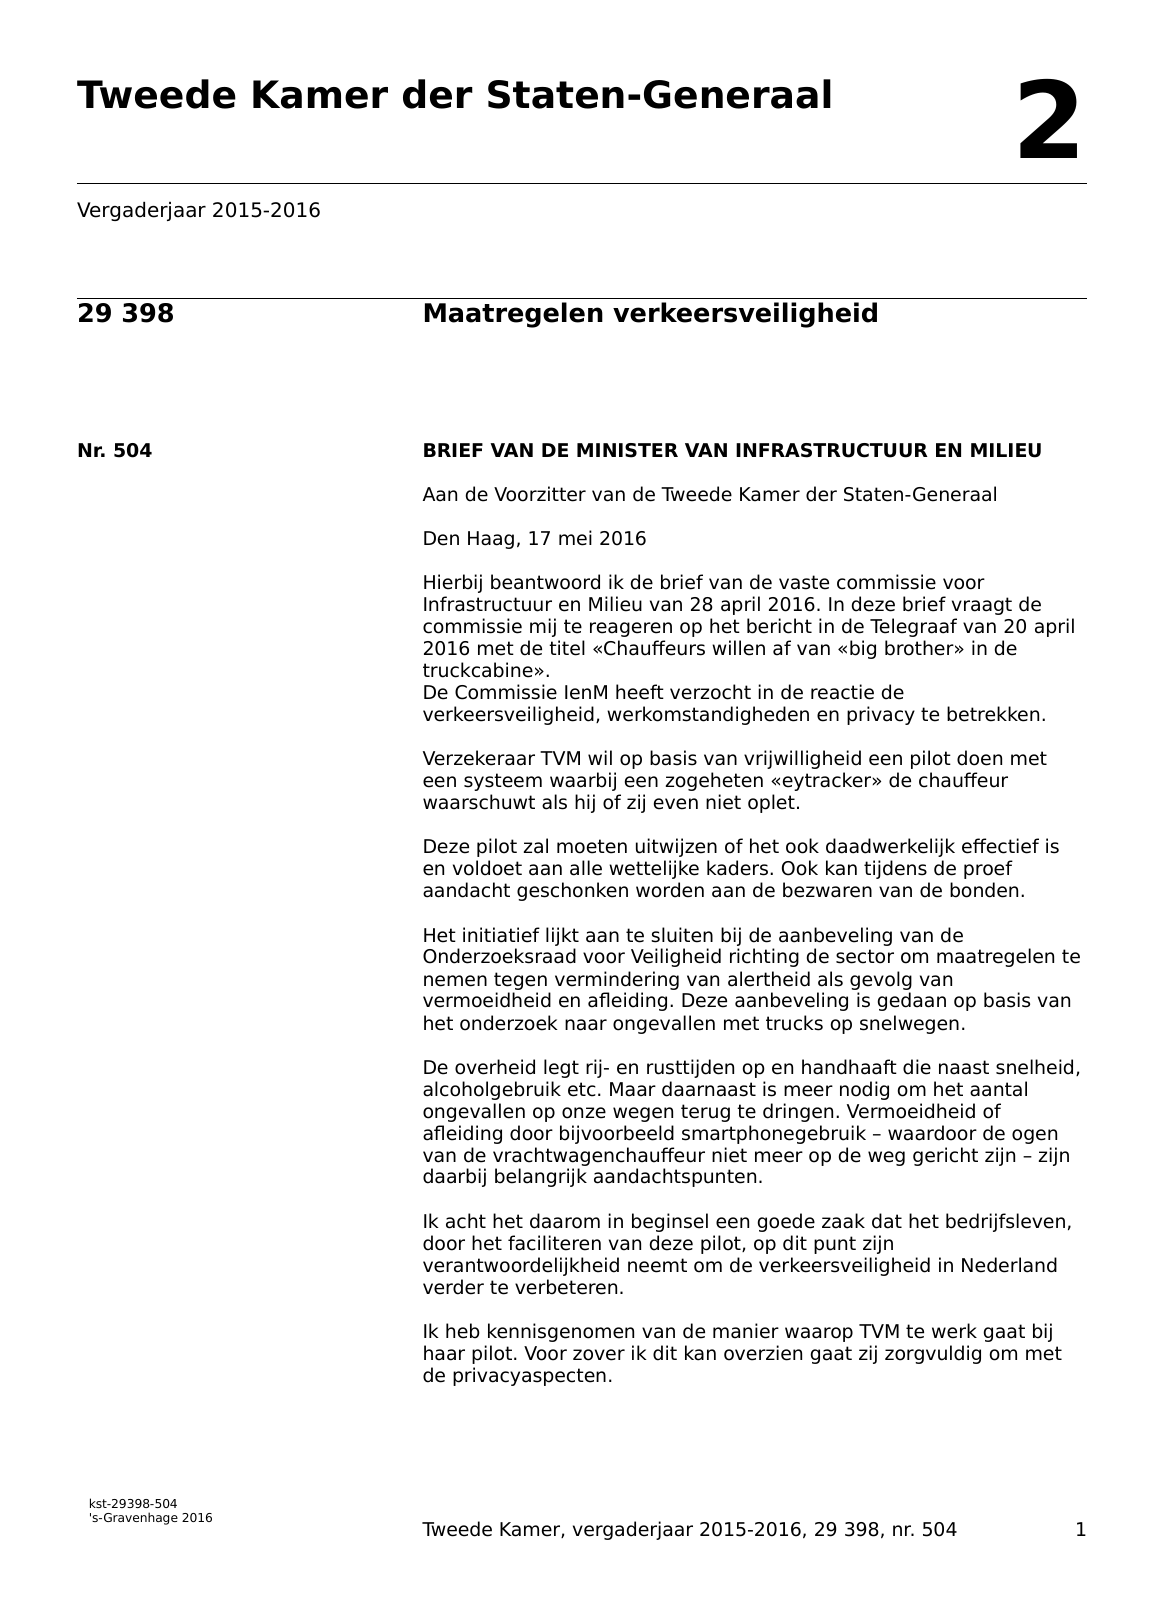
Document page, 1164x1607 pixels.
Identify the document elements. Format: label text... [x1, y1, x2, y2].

subtitle 29 398 Maatregelen verkeersveiligheid [77, 299, 1087, 329]
text kst-29398-504 [88, 1497, 323, 1511]
text Deze pilot zal moeten uitwijzen of het ook daadwerkelijk effectief is en voldoet aan alle wettelijke kaders. Ook kan tijdens de proef aandacht geschonken worden aan de bezwaren van de bonden. [422, 836, 1087, 902]
text Den Haag, 17 mei 2016 [422, 528, 1087, 550]
text Hierbij beantwoord ik de brief van de vaste commissie voor Infrastructuur en Milieu van 28 april 2016. In deze brief vraagt de commissie mij te reageren op het bericht in de Telegraaf van 20 april 2016 met de titel «Chauffeurs willen af van «big brother» in de truckcabine». [422, 572, 1087, 682]
table_cell Vergaderjaar 2015-2016 [77, 184, 1087, 298]
subtitle Nr. 504 BRIEF VAN DE MINISTER VAN INFRASTRUCTUUR EN MILIEU [77, 440, 1087, 462]
text 's-Gravenhage 2016 [88, 1511, 323, 1525]
text De overheid legt rij- en rusttijden op en handhaaft die naast snelheid, alcoholgebruik etc. Maar daarnaast is meer nodig om het aantal ongevallen op onze wegen terug te dringen. Vermoeidheid of afleiding door bijvoorbeeld smartphonegebruik – waardoor de ogen van de vrachtwagenchauffeur niet meer op de weg gericht zijn – zijn daarbij belangrijk aandachtspunten. [422, 1057, 1087, 1188]
text Aan de Voorzitter van de Tweede Kamer der Staten-Generaal [422, 484, 1087, 506]
text Ik heb kennisgenomen van de manier waarop TVM te werk gaat bij haar pilot. Voor zover ik dit kan overzien gaat zij zorgvuldig om met de privacyaspecten. [422, 1321, 1087, 1387]
text Verzekeraar TVM wil op basis van vrijwilligheid een pilot doen met een systeem waarbij een zogeheten «eytracker» de chauffeur waarschuwt als hij of zij even niet oplet. [422, 748, 1087, 814]
text Het initiatief lijkt aan te sluiten bij de aanbeveling van de Onderzoeksraad voor Veiligheid richting de sector om maatregelen te nemen tegen vermindering van alertheid als gevolg van vermoeidheid en afleiding. Deze aanbeveling is gedaan op basis van het onderzoek naar ongevallen met trucks op snelwegen. [422, 924, 1087, 1034]
table_header Tweede Kamer der Staten-Generaal [77, 59, 886, 183]
table_header 2 [886, 59, 1087, 183]
text De Commissie IenM heeft verzocht in de reactie de verkeersveiligheid, werkomstandigheden en privacy te betrekken. [422, 682, 1087, 726]
text Ik acht het daarom in beginsel een goede zaak dat het bedrijfsleven, door het faciliteren van deze pilot, op dit punt zijn verantwoordelijkheid neemt om de verkeersveiligheid in Nederland verder te verbeteren. [422, 1211, 1087, 1298]
